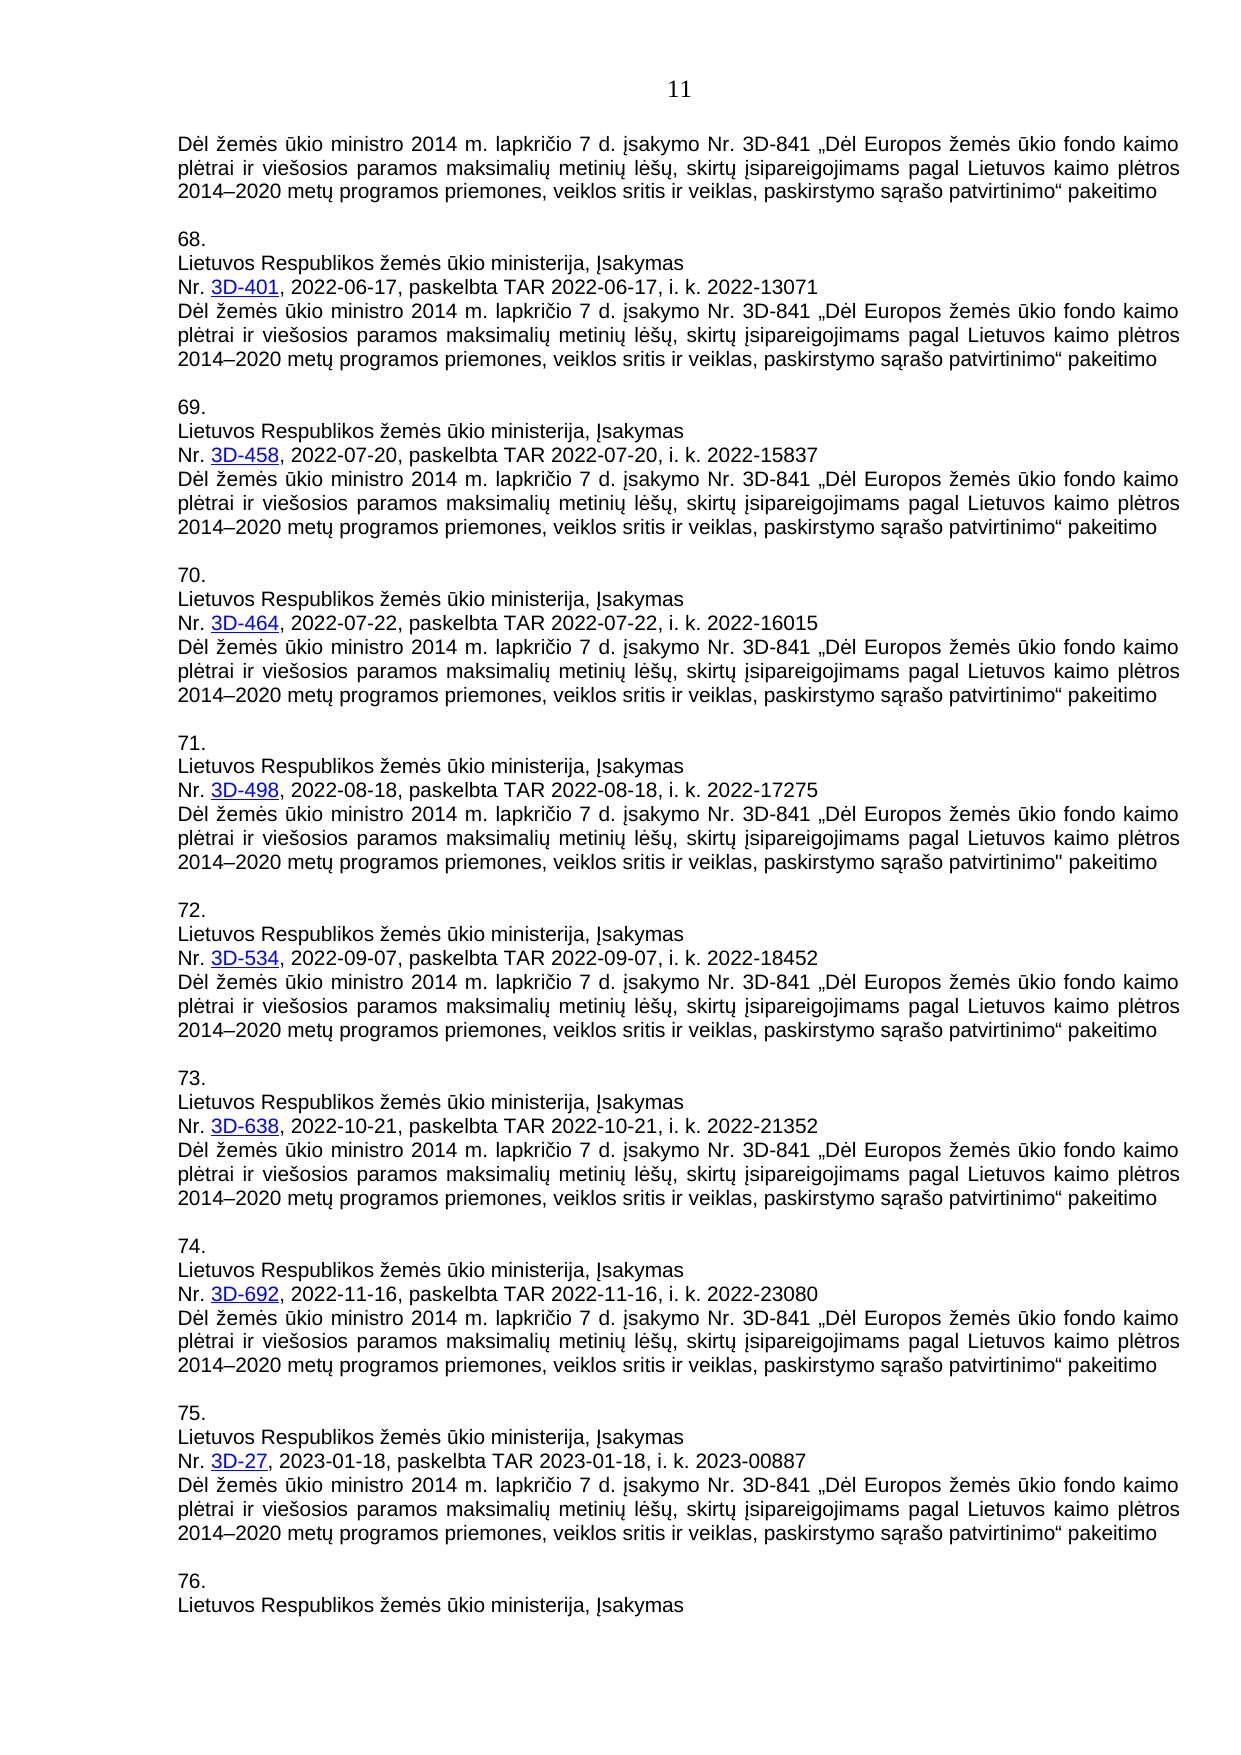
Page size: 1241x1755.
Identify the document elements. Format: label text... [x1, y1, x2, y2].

text Nr. 3D-534, 2022-09-07, paskelbta TAR 2022-09-07, i. k. 2022-18452 [177, 946, 1181, 970]
text 76. [177, 1569, 1181, 1593]
text Lietuvos Respublikos žemės ūkio ministerija, Įsakymas [177, 251, 1181, 275]
text 75. [177, 1401, 1181, 1425]
text Lietuvos Respublikos žemės ūkio ministerija, Įsakymas [177, 1593, 1181, 1617]
text Nr. 3D-692, 2022-11-16, paskelbta TAR 2022-11-16, i. k. 2022-23080 [177, 1281, 1181, 1305]
text Lietuvos Respublikos žemės ūkio ministerija, Įsakymas [177, 587, 1181, 611]
text 72. [177, 898, 1181, 922]
text Dėl žemės ūkio ministro 2014 m. lapkričio 7 d. įsakymo Nr. 3D-841 „Dėl Europos žemės ūkio fondo kaimo plėtrai ir viešosios paramos maksimalių metinių lėšų, skirtų įsipareigojimams pagal Lietuvos kaimo plėtros 2014–2020 metų programos priemones, veiklos sritis ir veiklas, paskirstymo sąrašo patvirtinimo“ pakeitimo [177, 1138, 1181, 1209]
text Lietuvos Respublikos žemės ūkio ministerija, Įsakymas [177, 1425, 1181, 1449]
text Lietuvos Respublikos žemės ūkio ministerija, Įsakymas [177, 1090, 1181, 1114]
text Nr. 3D-401, 2022-06-17, paskelbta TAR 2022-06-17, i. k. 2022-13071 [177, 275, 1181, 299]
text Nr. 3D-638, 2022-10-21, paskelbta TAR 2022-10-21, i. k. 2022-21352 [177, 1114, 1181, 1138]
text Nr. 3D-27, 2023-01-18, paskelbta TAR 2023-01-18, i. k. 2023-00887 [177, 1449, 1181, 1473]
text Dėl žemės ūkio ministro 2014 m. lapkričio 7 d. įsakymo Nr. 3D-841 „Dėl Europos žemės ūkio fondo kaimo plėtrai ir viešosios paramos maksimalių metinių lėšų, skirtų įsipareigojimams pagal Lietuvos kaimo plėtros 2014–2020 metų programos priemones, veiklos sritis ir veiklas, paskirstymo sąrašo patvirtinimo“ pakeitimo [177, 299, 1181, 371]
text Lietuvos Respublikos žemės ūkio ministerija, Įsakymas [177, 419, 1181, 443]
text Dėl žemės ūkio ministro 2014 m. lapkričio 7 d. įsakymo Nr. 3D-841 „Dėl Europos žemės ūkio fondo kaimo plėtrai ir viešosios paramos maksimalių metinių lėšų, skirtų įsipareigojimams pagal Lietuvos kaimo plėtros 2014–2020 metų programos priemones, veiklos sritis ir veiklas, paskirstymo sąrašo patvirtinimo“ pakeitimo [177, 634, 1181, 706]
text 70. [177, 563, 1181, 587]
text Lietuvos Respublikos žemės ūkio ministerija, Įsakymas [177, 754, 1181, 778]
text Dėl žemės ūkio ministro 2014 m. lapkričio 7 d. įsakymo Nr. 3D-841 „Dėl Europos žemės ūkio fondo kaimo plėtrai ir viešosios paramos maksimalių metinių lėšų, skirtų įsipareigojimams pagal Lietuvos kaimo plėtros 2014–2020 metų programos priemones, veiklos sritis ir veiklas, paskirstymo sąrašo patvirtinimo“ pakeitimo [177, 970, 1181, 1042]
text 71. [177, 730, 1181, 754]
text Lietuvos Respublikos žemės ūkio ministerija, Įsakymas [177, 1257, 1181, 1281]
text 74. [177, 1233, 1181, 1257]
text Nr. 3D-464, 2022-07-22, paskelbta TAR 2022-07-22, i. k. 2022-16015 [177, 611, 1181, 634]
text Dėl žemės ūkio ministro 2014 m. lapkričio 7 d. įsakymo Nr. 3D-841 „Dėl Europos žemės ūkio fondo kaimo plėtrai ir viešosios paramos maksimalių metinių lėšų, skirtų įsipareigojimams pagal Lietuvos kaimo plėtros 2014–2020 metų programos priemones, veiklos sritis ir veiklas, paskirstymo sąrašo patvirtinimo“ pakeitimo [177, 1305, 1181, 1377]
text Lietuvos Respublikos žemės ūkio ministerija, Įsakymas [177, 922, 1181, 946]
text 73. [177, 1066, 1181, 1090]
text Dėl žemės ūkio ministro 2014 m. lapkričio 7 d. įsakymo Nr. 3D-841 „Dėl Europos žemės ūkio fondo kaimo plėtrai ir viešosios paramos maksimalių metinių lėšų, skirtų įsipareigojimams pagal Lietuvos kaimo plėtros 2014–2020 metų programos priemones, veiklos sritis ir veiklas, paskirstymo sąrašo patvirtinimo“ pakeitimo [177, 1473, 1181, 1545]
text 68. [177, 227, 1181, 251]
text Dėl žemės ūkio ministro 2014 m. lapkričio 7 d. įsakymo Nr. 3D-841 „Dėl Europos žemės ūkio fondo kaimo plėtrai ir viešosios paramos maksimalių metinių lėšų, skirtų įsipareigojimams pagal Lietuvos kaimo plėtros 2014–2020 metų programos priemones, veiklos sritis ir veiklas, paskirstymo sąrašo patvirtinimo" pakeitimo [177, 802, 1181, 874]
text Dėl žemės ūkio ministro 2014 m. lapkričio 7 d. įsakymo Nr. 3D-841 „Dėl Europos žemės ūkio fondo kaimo plėtrai ir viešosios paramos maksimalių metinių lėšų, skirtų įsipareigojimams pagal Lietuvos kaimo plėtros 2014–2020 metų programos priemones, veiklos sritis ir veiklas, paskirstymo sąrašo patvirtinimo“ pakeitimo [177, 131, 1181, 203]
text 69. [177, 395, 1181, 419]
text Dėl žemės ūkio ministro 2014 m. lapkričio 7 d. įsakymo Nr. 3D-841 „Dėl Europos žemės ūkio fondo kaimo plėtrai ir viešosios paramos maksimalių metinių lėšų, skirtų įsipareigojimams pagal Lietuvos kaimo plėtros 2014–2020 metų programos priemones, veiklos sritis ir veiklas, paskirstymo sąrašo patvirtinimo“ pakeitimo [177, 467, 1181, 539]
text Nr. 3D-458, 2022-07-20, paskelbta TAR 2022-07-20, i. k. 2022-15837 [177, 443, 1181, 467]
text Nr. 3D-498, 2022-08-18, paskelbta TAR 2022-08-18, i. k. 2022-17275 [177, 778, 1181, 802]
